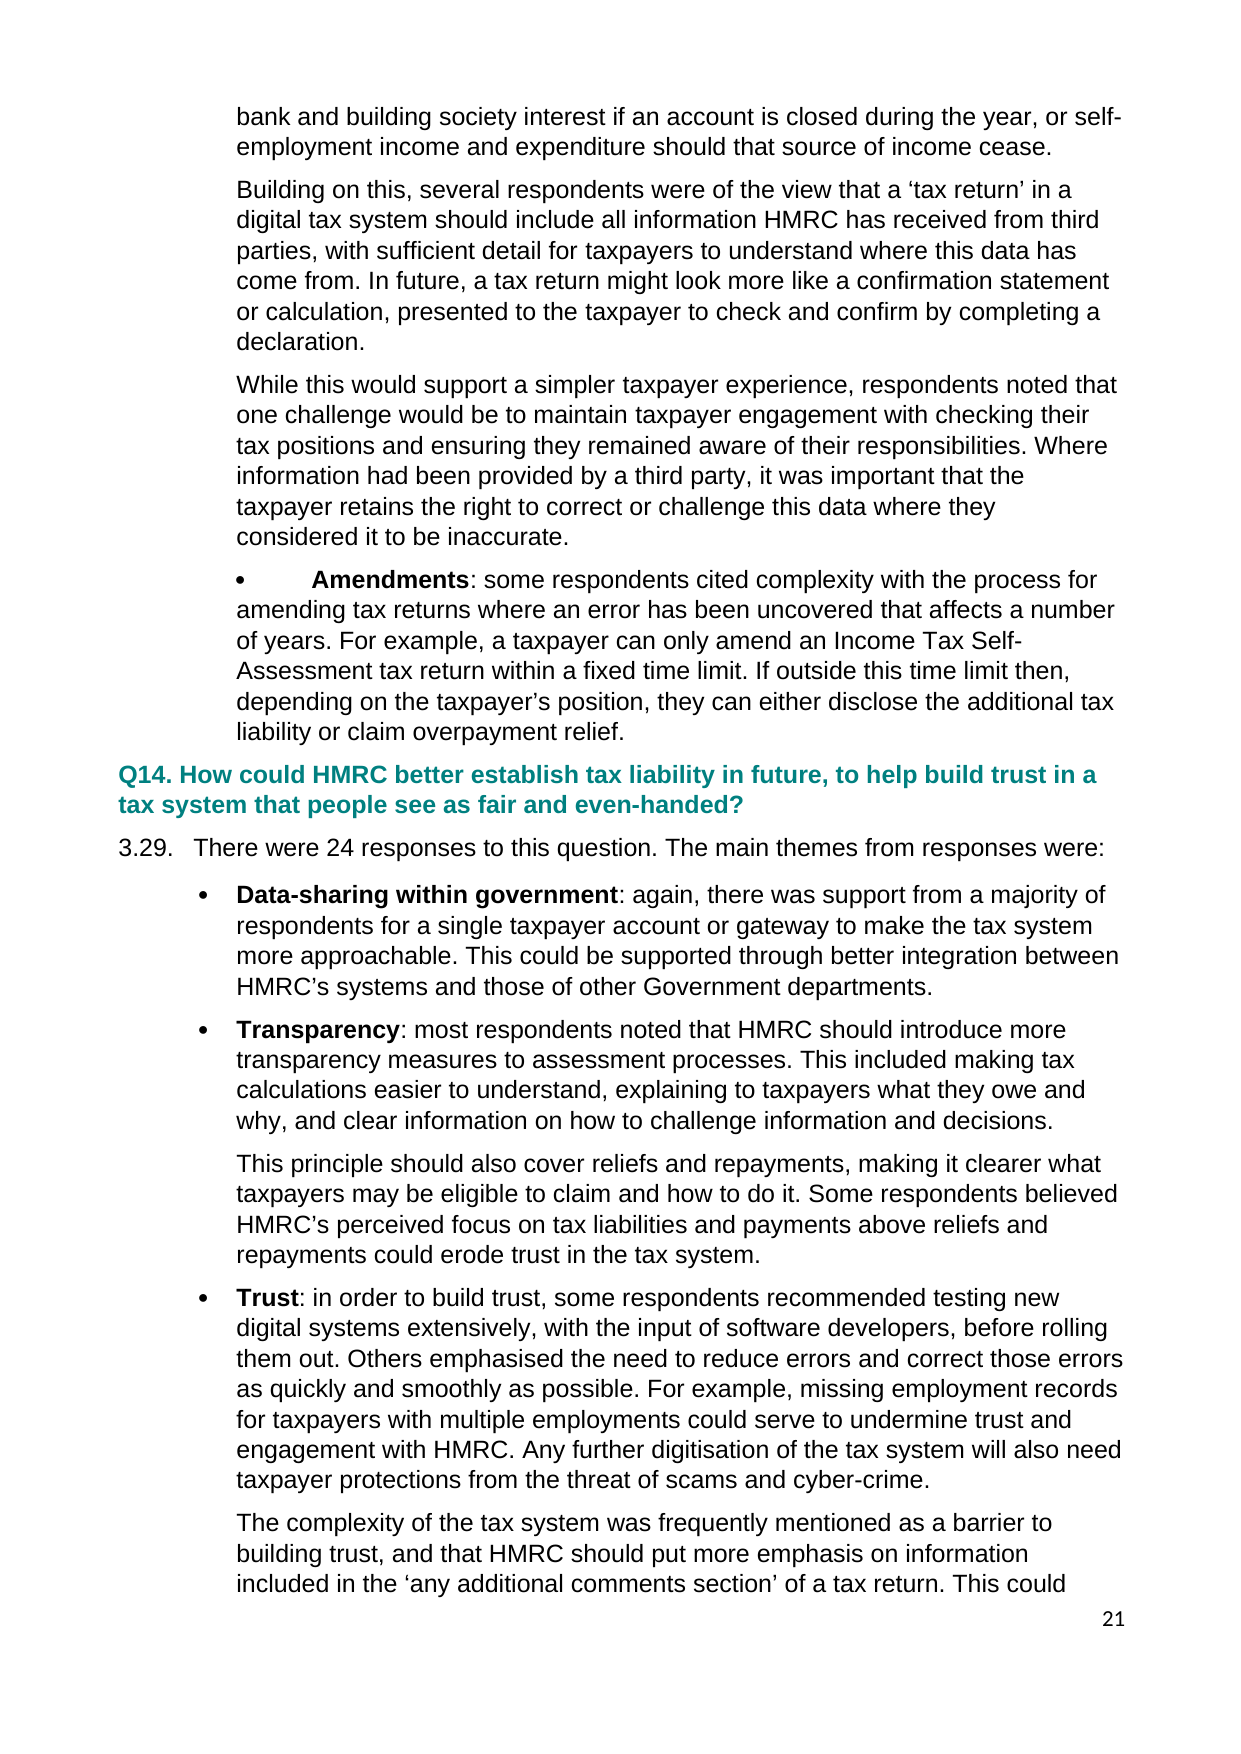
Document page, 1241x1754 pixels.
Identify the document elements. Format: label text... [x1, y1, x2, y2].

list Transparency: most respondents noted that HMRC should introduce more transparency measures to assessment processes. This included making tax calculations easier to understand, explaining to taxpayers what they owe and why, and clear information on how to challenge information and decisions. [199, 1015, 1125, 1135]
list While this would support a simpler taxpayer experience, respondents noted that one challenge would be to maintain taxpayer engagement with checking their tax positions and ensuring they remained aware of their responsibilities. Where information had been provided by a third party, it was important that the taxpayer retains the right to correct or challenge this data where they considered it to be inaccurate. [236, 370, 1125, 551]
list The complexity of the tax system was frequently mentioned as a barrier to building trust, and that HMRC should put more emphasis on information included in the ‘any additional comments section’ of a tax return. This could [236, 1508, 1125, 1598]
list This principle should also cover reliefs and repayments, making it clearer what taxpayers may be eligible to claim and how to do it. Some respondents believed HMRC’s perceived focus on tax liabilities and payments above reliefs and repayments could erode trust in the tax system. [236, 1149, 1125, 1269]
list Trust: in order to build trust, some respondents recommended testing new digital systems extensively, with the input of software developers, before rolling them out. Others emphasised the need to reduce errors and correct those errors as quickly and smoothly as possible. For example, missing employment records for taxpayers with multiple employments could serve to undermine trust and engagement with HMRC. Any further digitisation of the tax system will also need taxpayer protections from the threat of scams and cyber-crime. [199, 1283, 1125, 1494]
text Q14. How could HMRC better establish tax liability in future, to help build trust in a tax system that people see as fair and even-handed? [118, 760, 1125, 819]
list Amendments: some respondents cited complexity with the process for amending tax returns where an error has been uncovered that affects a number of years. For example, a taxpayer can only amend an Income Tax Self- Assessment tax return within a fixed time limit. If outside this time limit then, depending on the taxpayer’s position, they can either disclose the additional tax liability or claim overpayment relief. [236, 565, 1125, 746]
list There were 24 responses to this question. The main themes from responses were: [118, 833, 1125, 862]
list Building on this, several respondents were of the view that a ‘tax return’ in a digital tax system should include all information HMRC has received from third parties, with sufficient detail for taxpayers to understand where this data has come from. In future, a tax return might look more like a confirmation statement or calculation, presented to the taxpayer to check and confirm by completing a declaration. [236, 175, 1125, 356]
list bank and building society interest if an account is closed during the year, or self-employment income and expenditure should that source of income cease. [236, 102, 1125, 161]
list Data-sharing within government: again, there was support from a majority of respondents for a single taxpayer account or gateway to make the tax system more approachable. This could be supported through better integration between HMRC’s systems and those of other Government departments. [199, 881, 1125, 1001]
